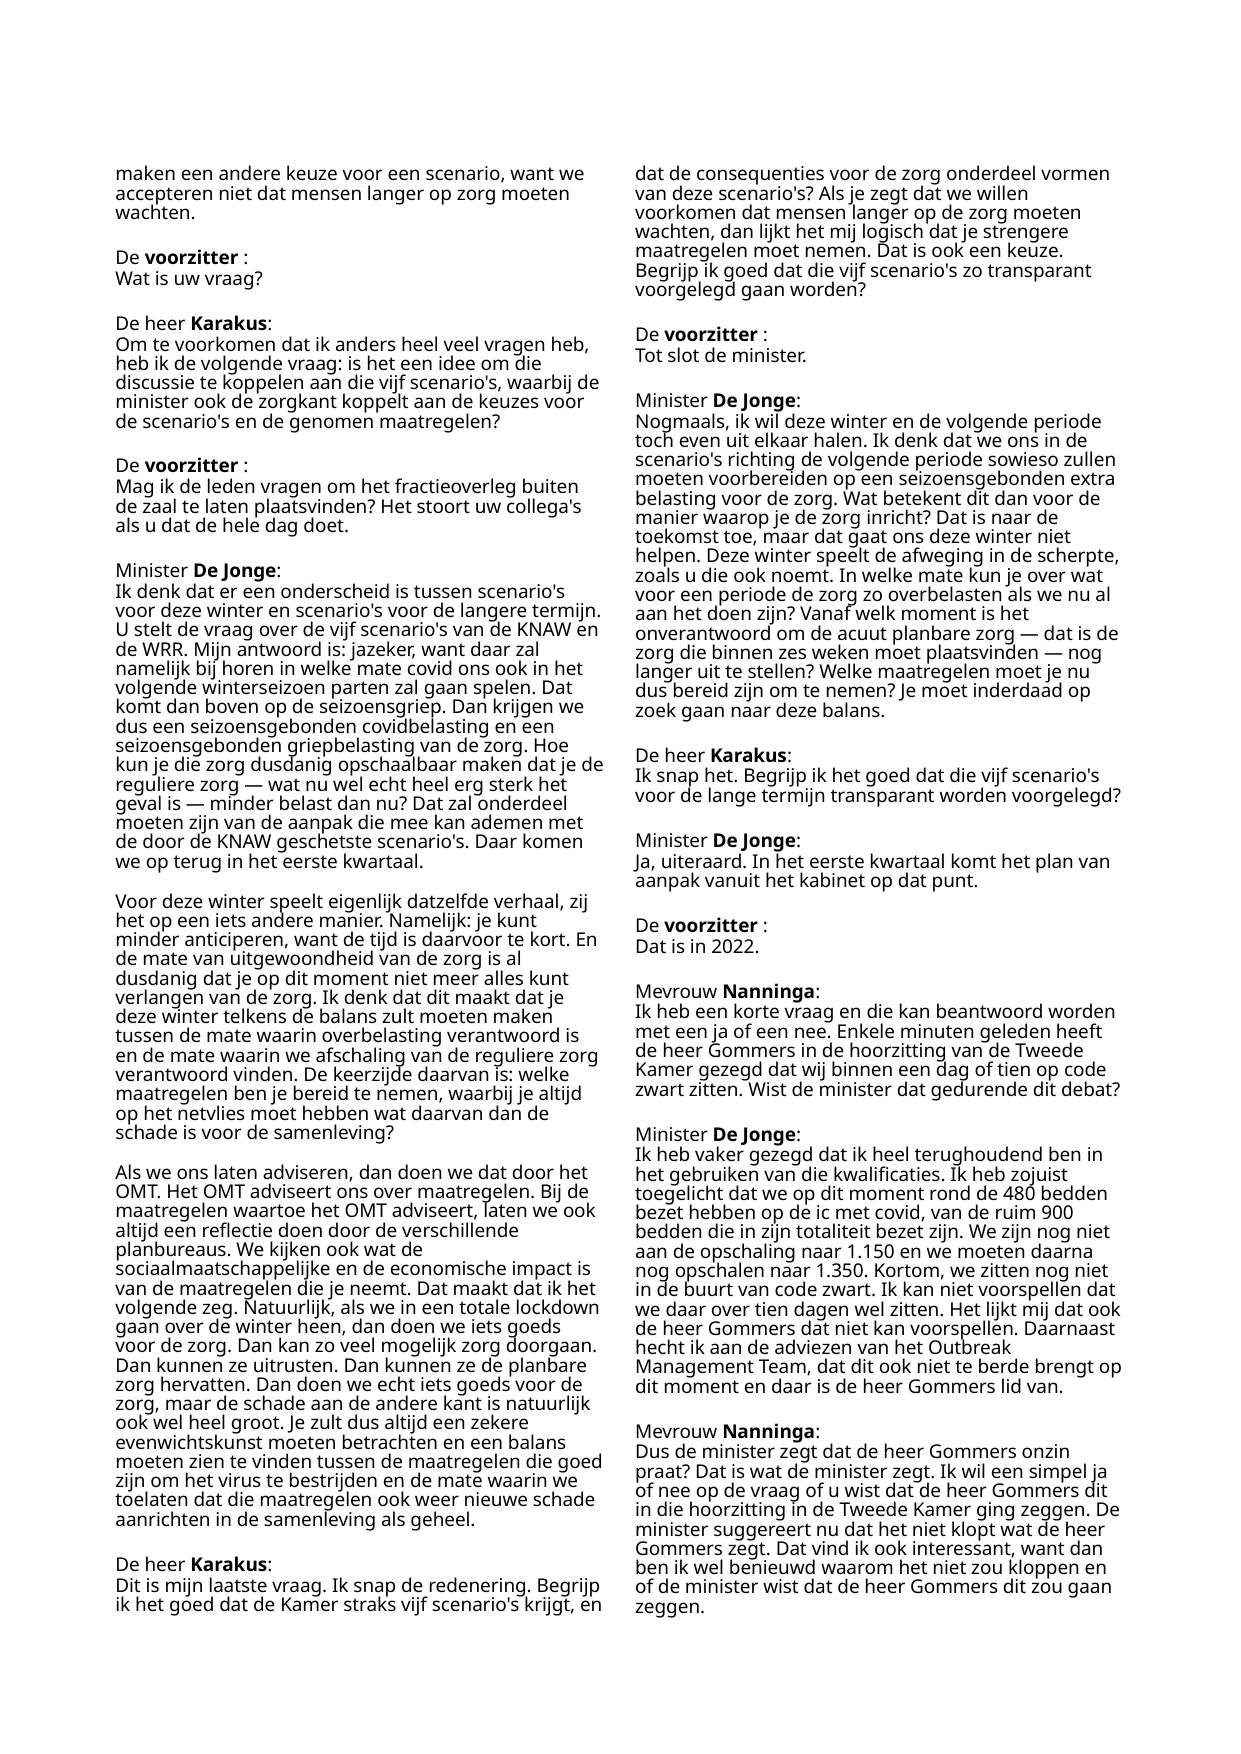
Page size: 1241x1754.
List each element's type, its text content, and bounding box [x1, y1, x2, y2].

text Dus de minister zegt dat de heer Gommers onzin praat? Dat is wat de minister zegt. Ik wil een simpel ja of nee op de vraag of u wist dat de heer Gommers dit in die hoorzitting in de Tweede Kamer ging zeggen. De minister suggereert nu dat het niet klopt wat de heer Gommers zegt. Dat vind ik ook interessant, want dan ben ik wel benieuwd waarom het niet zou kloppen en of de minister wist dat de heer Gommers dit zou gaan zeggen. [635, 1443, 1125, 1617]
text dat de consequenties voor de zorg onderdeel vormen van deze scenario's? Als je zegt dat we willen voorkomen dat mensen langer op de zorg moeten wachten, dan lijkt het mij logisch dat je strengere maatregelen moet nemen. Dat is ook een keuze. Begrijp ik goed dat die vijf scenario's zo transparant voorgelegd gaan worden? [635, 165, 1125, 300]
text De voorzitter : [115, 453, 605, 478]
text Ik snap het. Begrijp ik het goed dat die vijf scenario's voor de lange termijn transparant worden voorgelegd? [635, 767, 1125, 806]
text Voor deze winter speelt eigenlijk datzelfde verhaal, zij het op een iets andere manier. Namelijk: je kunt minder anticiperen, want de tijd is daarvoor te kort. En de mate van uitgewoondheid van de zorg is al dusdanig dat je op dit moment niet meer alles kunt verlangen van de zorg. Ik denk dat dit maakt dat je deze winter telkens de balans zult moeten maken tussen de mate waarin overbelasting verantwoord is en de mate waarin we afschaling van de reguliere zorg verantwoord vinden. De keerzijde daarvan is: welke maatregelen ben je bereid te nemen, waarbij je altijd op het netvlies moet hebben wat daarvan dan de schade is voor de samenleving? [115, 893, 605, 1143]
text De voorzitter : [635, 321, 1125, 347]
text De voorzitter : [635, 912, 1125, 938]
text De heer Karakus: [635, 742, 1125, 767]
text Mag ik de leden vragen om het fractieoverleg buiten de zaal te laten plaatsvinden? Het stoort uw collega's als u dat de hele dag doet. [115, 478, 605, 536]
text Minister De Jonge: [635, 1121, 1125, 1146]
text Ja, uiteraard. In het eerste kwartaal komt het plan van aanpak vanuit het kabinet op dat punt. [635, 853, 1125, 891]
text Ik denk dat er een onderscheid is tussen scenario's voor deze winter en scenario's voor de langere termijn. U stelt de vraag over de vijf scenario's van de KNAW en de WRR. Mijn antwoord is: jazeker, want daar zal namelijk bij horen in welke mate covid ons ook in het volgende winterseizoen parten zal gaan spelen. Dat komt dan boven op de seizoensgriep. Dan krijgen we dus een seizoensgebonden covidbelasting en een seizoensgebonden griepbelasting van de zorg. Hoe kun je die zorg dusdanig opschaalbaar maken dat je de reguliere zorg — wat nu wel echt heel erg sterk het geval is — minder belast dan nu? Dat zal onderdeel moeten zijn van de aanpak die mee kan ademen met de door de KNAW geschetste scenario's. Daar komen we op terug in het eerste kwartaal. [115, 583, 605, 872]
text De voorzitter : [115, 244, 605, 270]
text maken een andere keuze voor een scenario, want we accepteren niet dat mensen langer op zorg moeten wachten. [115, 165, 605, 223]
text Minister De Jonge: [635, 387, 1125, 413]
text Tot slot de minister. [635, 347, 1125, 366]
text De heer Karakus: [115, 1551, 605, 1577]
text Om te voorkomen dat ik anders heel veel vragen heb, heb ik de volgende vraag: is het een idee om die discussie te koppelen aan die vijf scenario's, waarbij de minister ook de zorgkant koppelt aan de keuzes voor de scenario's en de genomen maatregelen? [115, 336, 605, 432]
text De heer Karakus: [115, 310, 605, 336]
text Ik heb vaker gezegd dat ik heel terughoudend ben in het gebruiken van die kwalificaties. Ik heb zojuist toegelicht dat we op dit moment rond de 480 bedden bezet hebben op de ic met covid, van de ruim 900 bedden die in zijn totaliteit bezet zijn. We zijn nog niet aan de opschaling naar 1.150 en we moeten daarna nog opschalen naar 1.350. Kortom, we zitten nog niet in de buurt van code zwart. Ik kan niet voorspellen dat we daar over tien dagen wel zitten. Het lijkt mij dat ook de heer Gommers dat niet kan voorspellen. Daarnaast hecht ik aan de adviezen van het Outbreak Management Team, dat dit ook niet te berde brengt op dit moment en daar is de heer Gommers lid van. [635, 1146, 1125, 1397]
text Nogmaals, ik wil deze winter en de volgende periode toch even uit elkaar halen. Ik denk dat we ons in de scenario's richting de volgende periode sowieso zullen moeten voorbereiden op een seizoensgebonden extra belasting voor de zorg. Wat betekent dit dan voor de manier waarop je de zorg inricht? Dat is naar de toekomst toe, maar dat gaat ons deze winter niet helpen. Deze winter speelt de afweging in de scherpte, zoals u die ook noemt. In welke mate kun je over wat voor een periode de zorg zo overbelasten als we nu al aan het doen zijn? Vanaf welk moment is het onverantwoord om de acuut planbare zorg — dat is de zorg die binnen zes weken moet plaatsvinden — nog langer uit te stellen? Welke maatregelen moet je nu dus bereid zijn om te nemen? Je moet inderdaad op zoek gaan naar deze balans. [635, 413, 1125, 721]
text Wat is uw vraag? [115, 270, 605, 289]
text Minister De Jonge: [635, 827, 1125, 853]
text Mevrouw Nanninga: [635, 978, 1125, 1003]
text Dit is mijn laatste vraag. Ik snap de redenering. Begrijp ik het goed dat de Kamer straks vijf scenario's krijgt, en [115, 1577, 605, 1615]
text Ik heb een korte vraag en die kan beantwoord worden met een ja of een nee. Enkele minuten geleden heeft de heer Gommers in de hoorzitting van de Tweede Kamer gezegd dat wij binnen een dag of tien op code zwart zitten. Wist de minister dat gedurende dit debat? [635, 1003, 1125, 1100]
text Mevrouw Nanninga: [635, 1418, 1125, 1443]
text Minister De Jonge: [115, 557, 605, 583]
text Als we ons laten adviseren, dan doen we dat door het OMT. Het OMT adviseert ons over maatregelen. Bij de maatregelen waartoe het OMT adviseert, laten we ook altijd een reflectie doen door de verschillende planbureaus. We kijken ook wat de sociaalmaatschappelijke en de economische impact is van de maatregelen die je neemt. Dat maakt dat ik het volgende zeg. Natuurlijk, als we in een totale lockdown gaan over de winter heen, dan doen we iets goeds voor de zorg. Dan kan zo veel mogelijk zorg doorgaan. Dan kunnen ze uitrusten. Dan kunnen ze de planbare zorg hervatten. Dan doen we echt iets goeds voor de zorg, maar de schade aan de andere kant is natuurlijk ook wel heel groot. Je zult dus altijd een zekere evenwichtskunst moeten betrachten en een balans moeten zien te vinden tussen de maatregelen die goed zijn om het virus te bestrijden en de mate waarin we toelaten dat die maatregelen ook weer nieuwe schade aanrichten in de samenleving als geheel. [115, 1164, 605, 1530]
text Dat is in 2022. [635, 938, 1125, 957]
